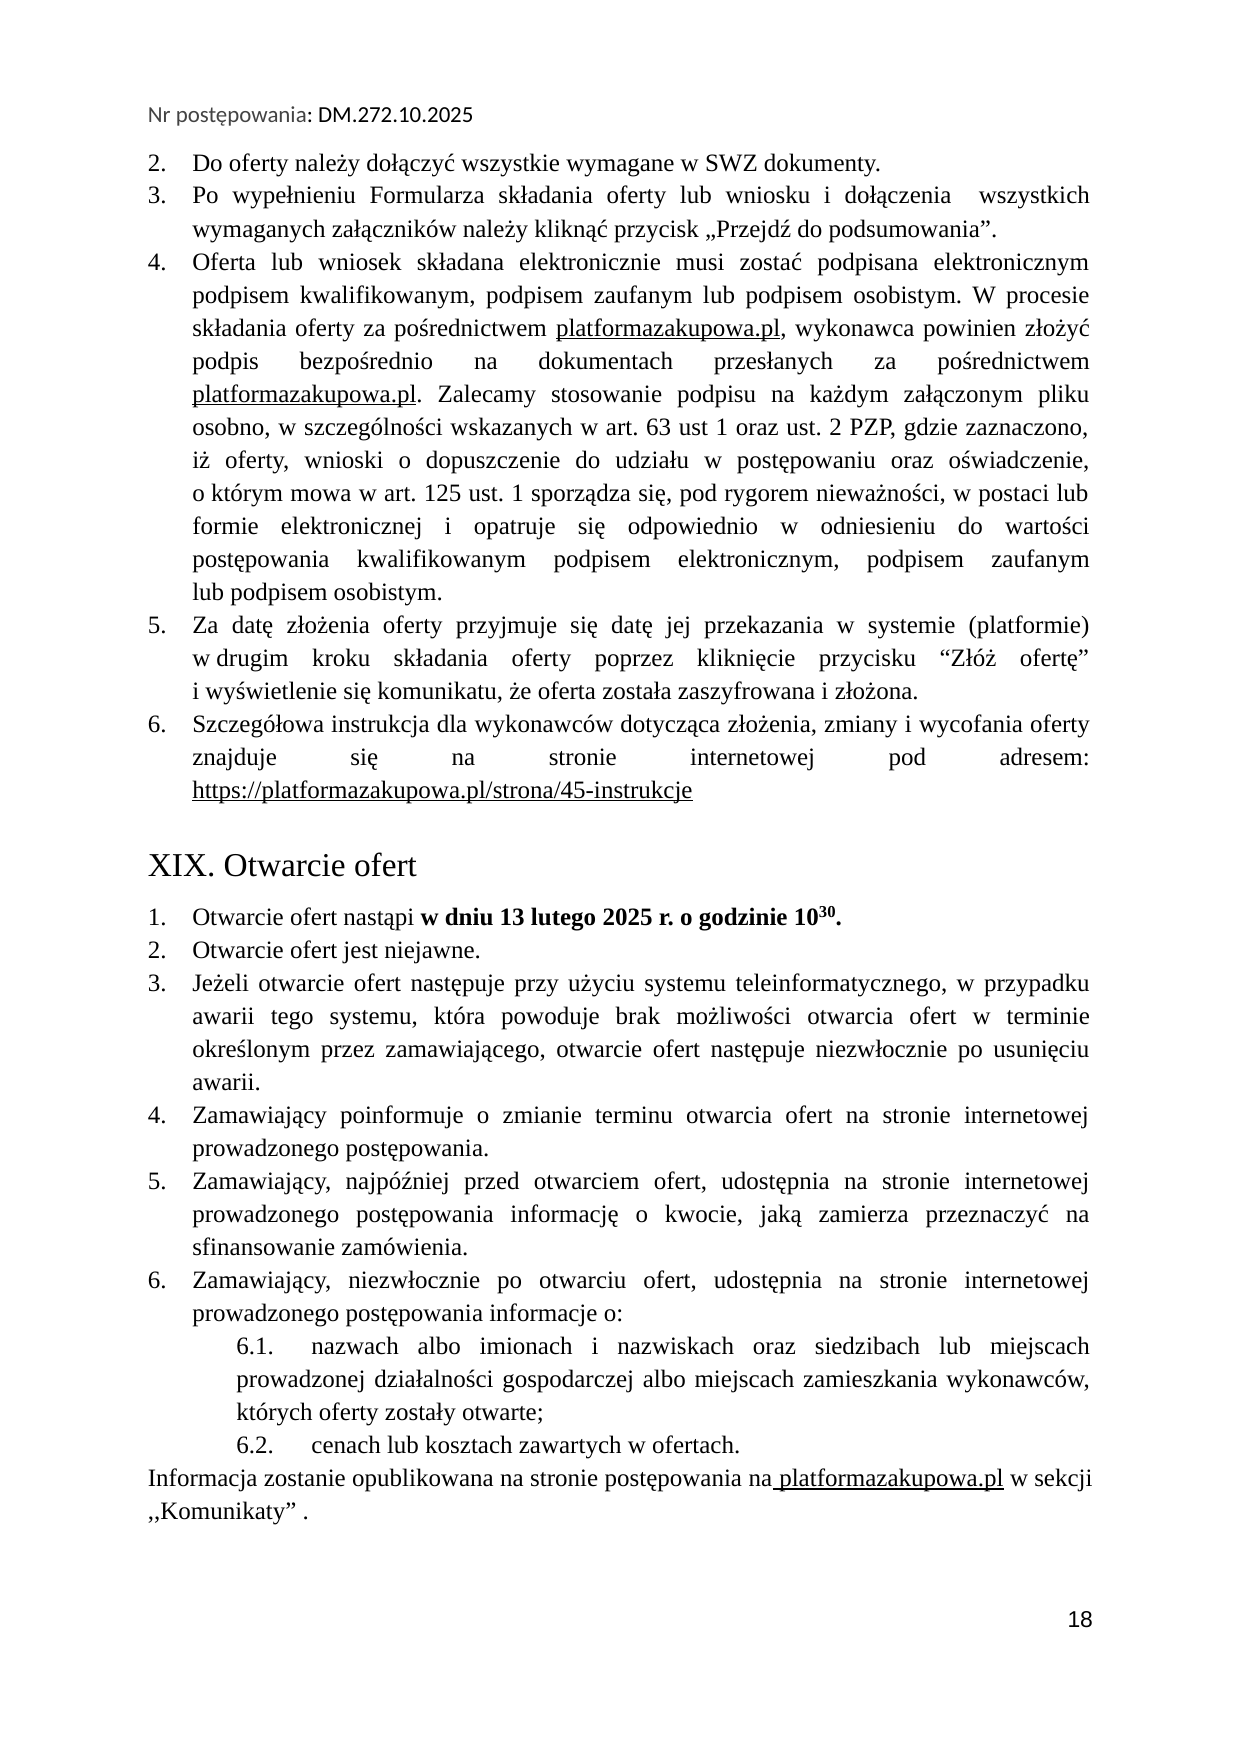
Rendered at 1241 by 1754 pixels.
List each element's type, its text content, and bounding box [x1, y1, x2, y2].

list Oferta lub wniosek składana elektronicznie musi zostać podpisana elektronicznym podpisem kwalifikowanym, podpisem zaufanym lub podpisem osobistym. W procesie składania oferty za pośrednictwem platformazakupowa.pl, wykonawca powinien złożyć podpis bezpośrednio na dokumentach przesłanych za pośrednictwem platformazakupowa.pl. Zalecamy stosowanie podpisu na każdym załączonym pliku osobno, w szczególności wskazanych w art. 63 ust 1 oraz ust. 2 PZP, gdzie zaznaczono, iż oferty, wnioski o dopuszczenie do udziału w postępowaniu oraz oświadczenie, o którym mowa w art. 125 ust. 1 sporządza się, pod rygorem nieważności, w postaci lub formie elektronicznej i opatruje się odpowiednio w odniesieniu do wartości postępowania kwalifikowanym podpisem elektronicznym, podpisem zaufanym lub podpisem osobistym. [148, 247, 1090, 606]
list cenach lub kosztach zawartych w ofertach. [236, 1430, 1090, 1459]
list Zamawiający, najpóźniej przed otwarciem ofert, udostępnia na stronie internetowej prowadzonego postępowania informację o kwocie, jaką zamierza przeznaczyć na sfinansowanie zamówienia. [148, 1166, 1090, 1261]
list Otwarcie ofert nastąpi w dniu 13 lutego 2025 r. o godzinie 1030. [148, 902, 1090, 931]
list Zamawiający, niezwłocznie po otwarciu ofert, udostępnia na stronie internetowej prowadzonego postępowania informacje o: [148, 1265, 1090, 1327]
list Zamawiający poinformuje o zmianie terminu otwarcia ofert na stronie internetowej prowadzonego postępowania. [148, 1100, 1090, 1162]
text Informacja zostanie opublikowana na stronie postępowania na platformazakupowa.pl w sekcji ,,Komunikaty” . [148, 1463, 1093, 1525]
list Za datę złożenia oferty przyjmuje się datę jej przekazania w systemie (platformie) w drugim kroku składania oferty poprzez kliknięcie przycisku “Złóż ofertę” i wyświetlenie się komunikatu, że oferta została zaszyfrowana i złożona. [148, 610, 1090, 705]
list nazwach albo imionach i nazwiskach oraz siedzibach lub miejscach prowadzonej działalności gospodarczej albo miejscach zamieszkania wykonawców, których oferty zostały otwarte; [236, 1331, 1090, 1426]
list Do oferty należy dołączyć wszystkie wymagane w SWZ dokumenty. [148, 148, 1090, 176]
list Jeżeli otwarcie ofert następuje przy użyciu systemu teleinformatycznego, w przypadku awarii tego systemu, która powoduje brak możliwości otwarcia ofert w terminie określonym przez zamawiającego, otwarcie ofert następuje niezwłocznie po usunięciu awarii. [148, 968, 1090, 1096]
list Szczegółowa instrukcja dla wykonawców dotycząca złożenia, zmiany i wycofania oferty znajduje się na stronie internetowej pod adresem: https://platformazakupowa.pl/strona/45-instrukcje [148, 709, 1090, 804]
subtitle XIX. Otwarcie ofert [148, 846, 1093, 884]
list Otwarcie ofert jest niejawne. [148, 935, 1090, 964]
list Po wypełnieniu Formularza składania oferty lub wniosku i dołączenia wszystkich wymaganych załączników należy kliknąć przycisk „Przejdź do podsumowania”. [148, 181, 1090, 242]
